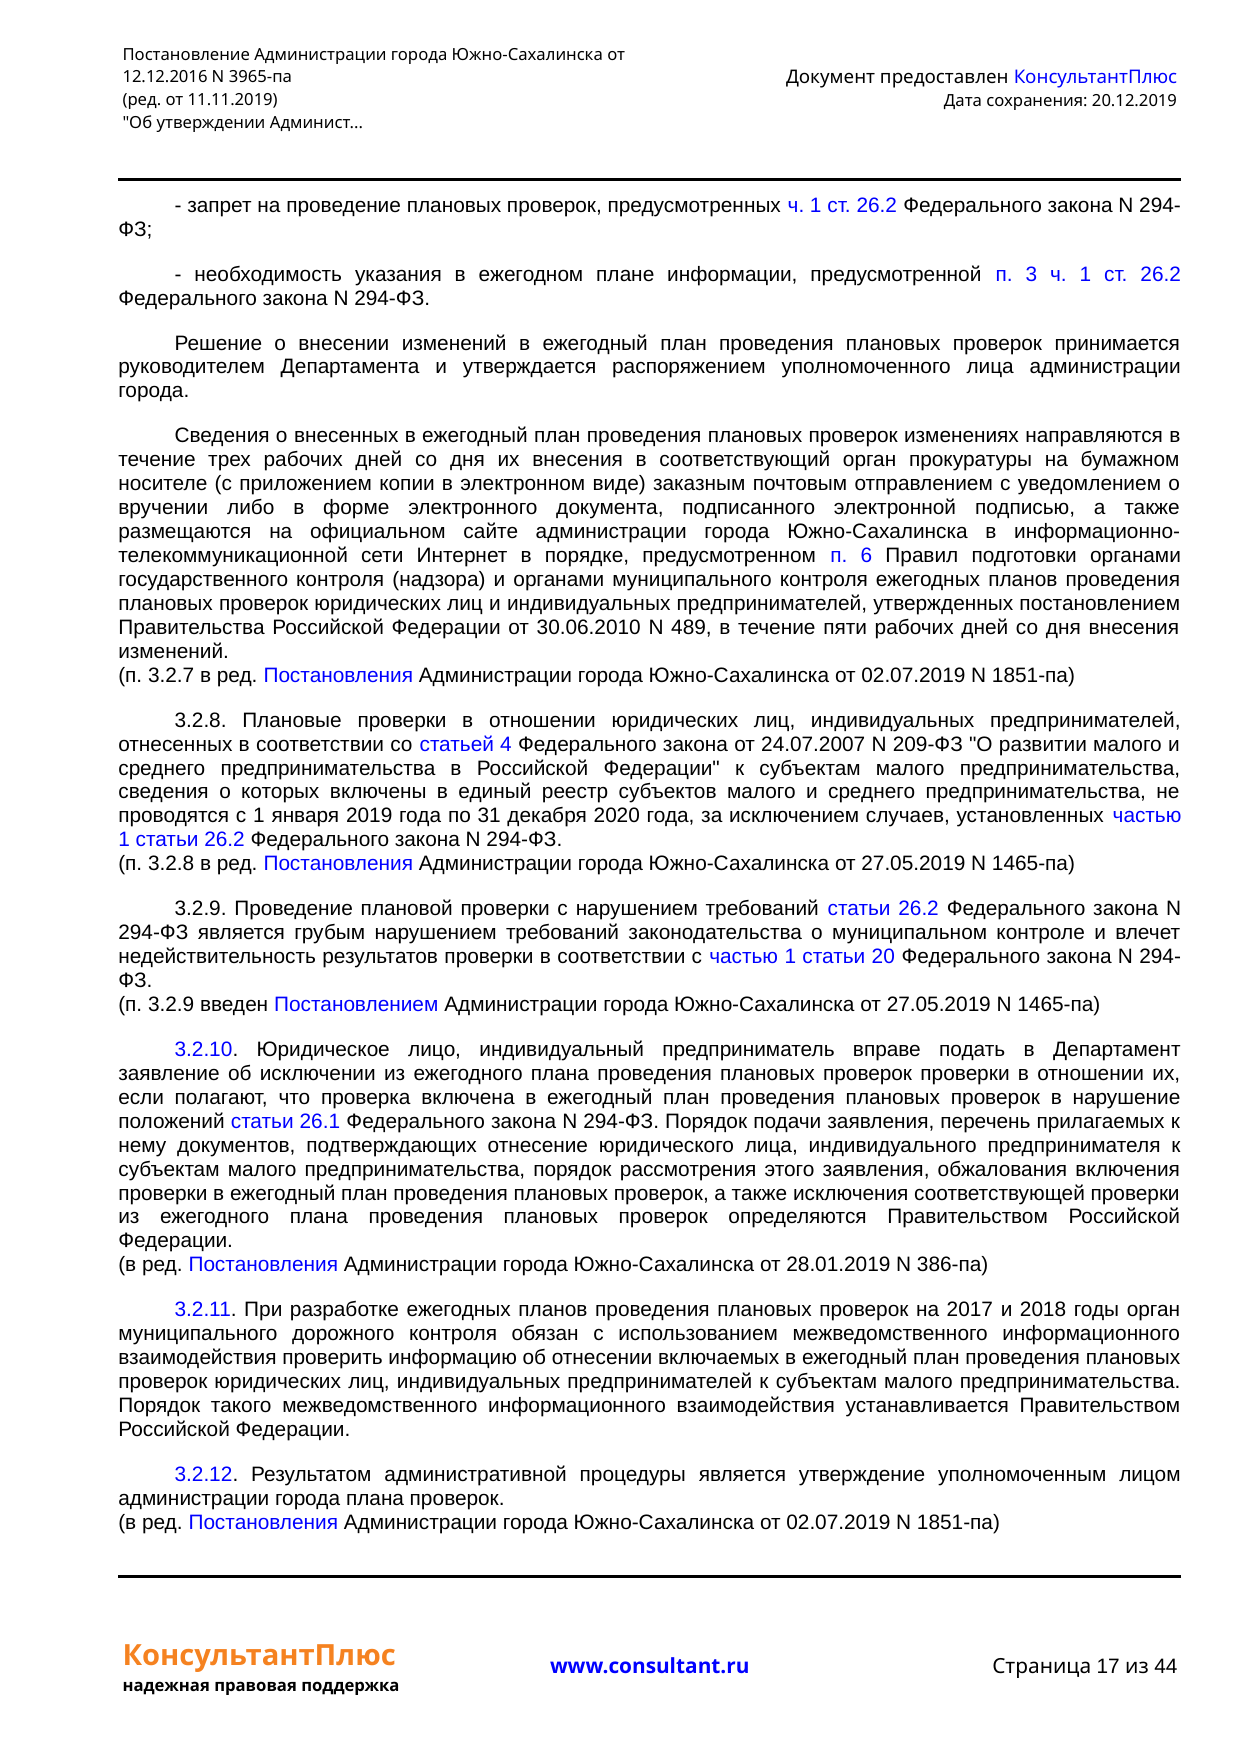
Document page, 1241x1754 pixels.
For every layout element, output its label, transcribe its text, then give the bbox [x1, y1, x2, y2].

text (в ред. Постановления Администрации города Южно-Сахалинска от 02.07.2019 N 1851-па) [118, 1509, 1181, 1533]
text (п. 3.2.9 введен Постановлением Администрации города Южно-Сахалинска от 27.05.2019 N 1465-па) [118, 992, 1181, 1016]
text Решение о внесении изменений в ежегодный план проведения плановых проверок принимается руководителем Департамента и утверждается распоряжением уполномоченного лица администрации города. [118, 330, 1181, 402]
text 3.2.9. Проведение плановой проверки с нарушением требований статьи 26.2 Федерального закона N 294-ФЗ является грубым нарушением требований законодательства о муниципальном контроле и влечет недействительность результатов проверки в соответствии с частью 1 статьи 20 Федерального закона N 294-ФЗ. [118, 896, 1181, 992]
text - необходимость указания в ежегодном плане информации, предусмотренной п. 3 ч. 1 ст. 26.2 Федерального закона N 294-ФЗ. [118, 262, 1181, 309]
text 3.2.12. Результатом административной процедуры является утверждение уполномоченным лицом администрации города плана проверок. [118, 1462, 1181, 1509]
text (п. 3.2.7 в ред. Постановления Администрации города Южно-Сахалинска от 02.07.2019 N 1851-па) [118, 663, 1181, 687]
text (п. 3.2.8 в ред. Постановления Администрации города Южно-Сахалинска от 27.05.2019 N 1465-па) [118, 851, 1181, 875]
text 3.2.10. Юридическое лицо, индивидуальный предприниматель вправе подать в Департамент заявление об исключении из ежегодного плана проведения плановых проверок проверки в отношении их, если полагают, что проверка включена в ежегодный план проведения плановых проверок в нарушение положений статьи 26.1 Федерального закона N 294-ФЗ. Порядок подачи заявления, перечень прилагаемых к нему документов, подтверждающих отнесение юридического лица, индивидуального предпринимателя к субъектам малого предпринимательства, порядок рассмотрения этого заявления, обжалования включения проверки в ежегодный план проведения плановых проверок, а также исключения соответствующей проверки из ежегодного плана проведения плановых проверок определяются Правительством Российской Федерации. [118, 1037, 1181, 1252]
text (в ред. Постановления Администрации города Южно-Сахалинска от 28.01.2019 N 386-па) [118, 1252, 1181, 1276]
text Сведения о внесенных в ежегодный план проведения плановых проверок изменениях направляются в течение трех рабочих дней со дня их внесения в соответствующий орган прокуратуры на бумажном носителе (с приложением копии в электронном виде) заказным почтовым отправлением с уведомлением о вручении либо в форме электронного документа, подписанного электронной подписью, а также размещаются на официальном сайте администрации города Южно-Сахалинска в информационно-телекоммуникационной сети Интернет в порядке, предусмотренном п. 6 Правил подготовки органами государственного контроля (надзора) и органами муниципального контроля ежегодных планов проведения плановых проверок юридических лиц и индивидуальных предпринимателей, утвержденных постановлением Правительства Российской Федерации от 30.06.2010 N 489, в течение пяти рабочих дней со дня внесения изменений. [118, 423, 1181, 663]
text - запрет на проведение плановых проверок, предусмотренных ч. 1 ст. 26.2 Федерального закона N 294-ФЗ; [118, 193, 1181, 241]
text 3.2.11. При разработке ежегодных планов проведения плановых проверок на 2017 и 2018 годы орган муниципального дорожного контроля обязан с использованием межведомственного информационного взаимодействия проверить информацию об отнесении включаемых в ежегодный план проведения плановых проверок юридических лиц, индивидуальных предпринимателей к субъектам малого предпринимательства. Порядок такого межведомственного информационного взаимодействия устанавливается Правительством Российской Федерации. [118, 1297, 1181, 1441]
text 3.2.8. Плановые проверки в отношении юридических лиц, индивидуальных предпринимателей, отнесенных в соответствии со статьей 4 Федерального закона от 24.07.2007 N 209-ФЗ "О развитии малого и среднего предпринимательства в Российской Федерации" к субъектам малого предпринимательства, сведения о которых включены в единый реестр субъектов малого и среднего предпринимательства, не проводятся с 1 января 2019 года по 31 декабря 2020 года, за исключением случаев, установленных частью 1 статьи 26.2 Федерального закона N 294-ФЗ. [118, 707, 1181, 851]
